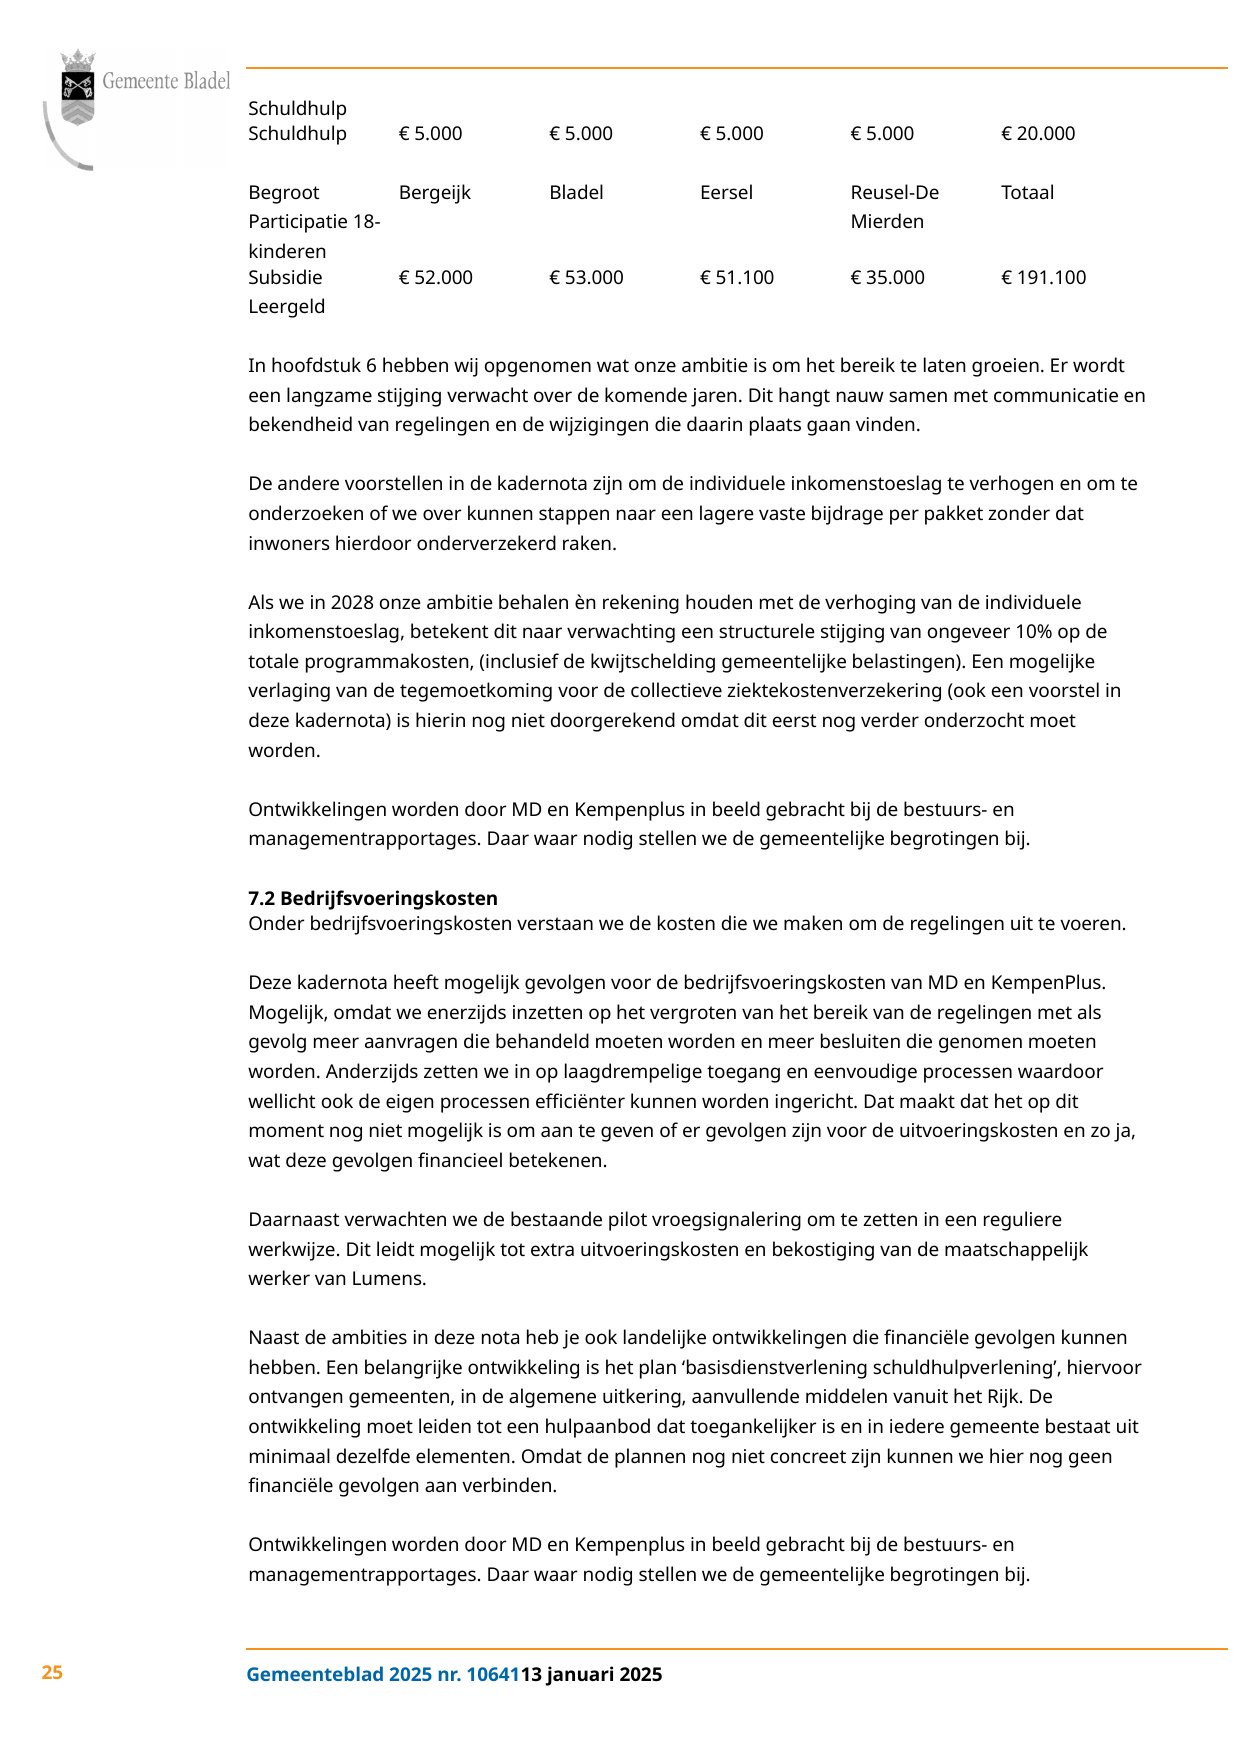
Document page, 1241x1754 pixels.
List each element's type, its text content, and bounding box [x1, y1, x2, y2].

text Daarnaast verwachten we de bestaande pilot vroegsignalering om te zetten in een reguliere werkwijze. Dit leidt mogelijk tot extra uitvoeringskosten en bekostiging van de maatschappelijk werker van Lumens. [248, 1206, 1152, 1291]
table_header Eersel [700, 179, 850, 264]
table_cell € 35.000 [850, 264, 1001, 319]
table_cell € 191.100 [1001, 264, 1152, 319]
table_header Begroot Participatie 18-kinderen [248, 179, 398, 264]
table_header Bladel [549, 179, 700, 264]
table_cell € 20.000 [1001, 121, 1152, 146]
table_header [549, 95, 700, 121]
table_header Totaal [1001, 179, 1152, 264]
table_cell Schuldhulp [248, 121, 398, 146]
text Ontwikkelingen worden door MD en Kempenplus in beeld gebracht bij de bestuurs- en managementrapportages. Daar waar nodig stellen we de gemeentelijke begrotingen bij. [248, 796, 1152, 851]
table_header Schuldhulp [248, 95, 398, 121]
table_cell € 5.000 [700, 121, 850, 146]
table_header [850, 95, 1001, 121]
table_cell € 53.000 [549, 264, 700, 319]
table_header Reusel-De Mierden [850, 179, 1001, 264]
table_header Bergeijk [399, 179, 549, 264]
table_header [700, 95, 850, 121]
table_cell € 51.100 [700, 264, 850, 319]
table_header [399, 95, 549, 121]
picture [41, 47, 231, 172]
table_cell € 5.000 [850, 121, 1001, 146]
table_cell € 5.000 [399, 121, 549, 146]
table_header [1001, 95, 1152, 121]
text Deze kadernota heeft mogelijk gevolgen voor de bedrijfsvoeringskosten van MD en KempenPlus. Mogelijk, omdat we enerzijds inzetten op het vergroten van het bereik van de regelingen met als gevolg meer aanvragen die behandeld moeten worden en meer besluiten die genomen moeten worden. Anderzijds zetten we in op laagdrempelige toegang en eenvoudige processen waardoor wellicht ook de eigen processen efficiënter kunnen worden ingericht. Dat maakt dat het op dit moment nog niet mogelijk is om aan te geven of er gevolgen zijn voor de uitvoeringskosten en zo ja, wat deze gevolgen financieel betekenen. [248, 969, 1152, 1173]
table_cell Subsidie Leergeld [248, 264, 398, 319]
text Ontwikkelingen worden door MD en Kempenplus in beeld gebracht bij de bestuurs- en managementrapportages. Daar waar nodig stellen we de gemeentelijke begrotingen bij. [248, 1532, 1152, 1587]
table_cell € 52.000 [399, 264, 549, 319]
text De andere voorstellen in de kadernota zijn om de individuele inkomenstoeslag te verhogen en om te onderzoeken of we over kunnen stappen naar een lagere vaste bijdrage per pakket zonder dat inwoners hierdoor onderverzekerd raken. [248, 471, 1152, 555]
text Naast de ambities in deze nota heb je ook landelijke ontwikkelingen die financiële gevolgen kunnen hebben. Een belangrijke ontwikkeling is het plan ‘basisdienstverlening schuldhulpverlening’, hiervoor ontvangen gemeenten, in de algemene uitkering, aanvullende middelen vanuit het Rijk. De ontwikkeling moet leiden tot een hulpaanbod dat toegankelijker is en in iedere gemeente bestaat uit minimaal dezelfde elementen. Omdat de plannen nog niet concreet zijn kunnen we hier nog geen financiële gevolgen aan verbinden. [248, 1324, 1152, 1498]
text Als we in 2028 onze ambitie behalen èn rekening houden met de verhoging van de individuele inkomenstoeslag, betekent dit naar verwachting een structurele stijging van ongeveer 10% op de totale programmakosten, (inclusief de kwijtschelding gemeentelijke belastingen). Een mogelijke verlaging van de tegemoetkoming voor de collectieve ziektekostenverzekering (ook een voorstel in deze kadernota) is hierin nog niet doorgerekend omdat dit eerst nog verder onderzocht moet worden. [248, 589, 1152, 762]
table_cell € 5.000 [549, 121, 700, 146]
text Onder bedrijfsvoeringskosten verstaan we de kosten die we maken om de regelingen uit te voeren. [248, 910, 1152, 936]
text In hoofdstuk 6 hebben wij opgenomen wat onze ambitie is om het bereik te laten groeien. Er wordt een langzame stijging verwacht over de komende jaren. Dit hangt nauw samen met communicatie en bekendheid van regelingen en de wijzigingen die daarin plaats gaan vinden. [248, 352, 1152, 437]
text 7.2 Bedrijfsvoeringskosten [248, 885, 1152, 910]
